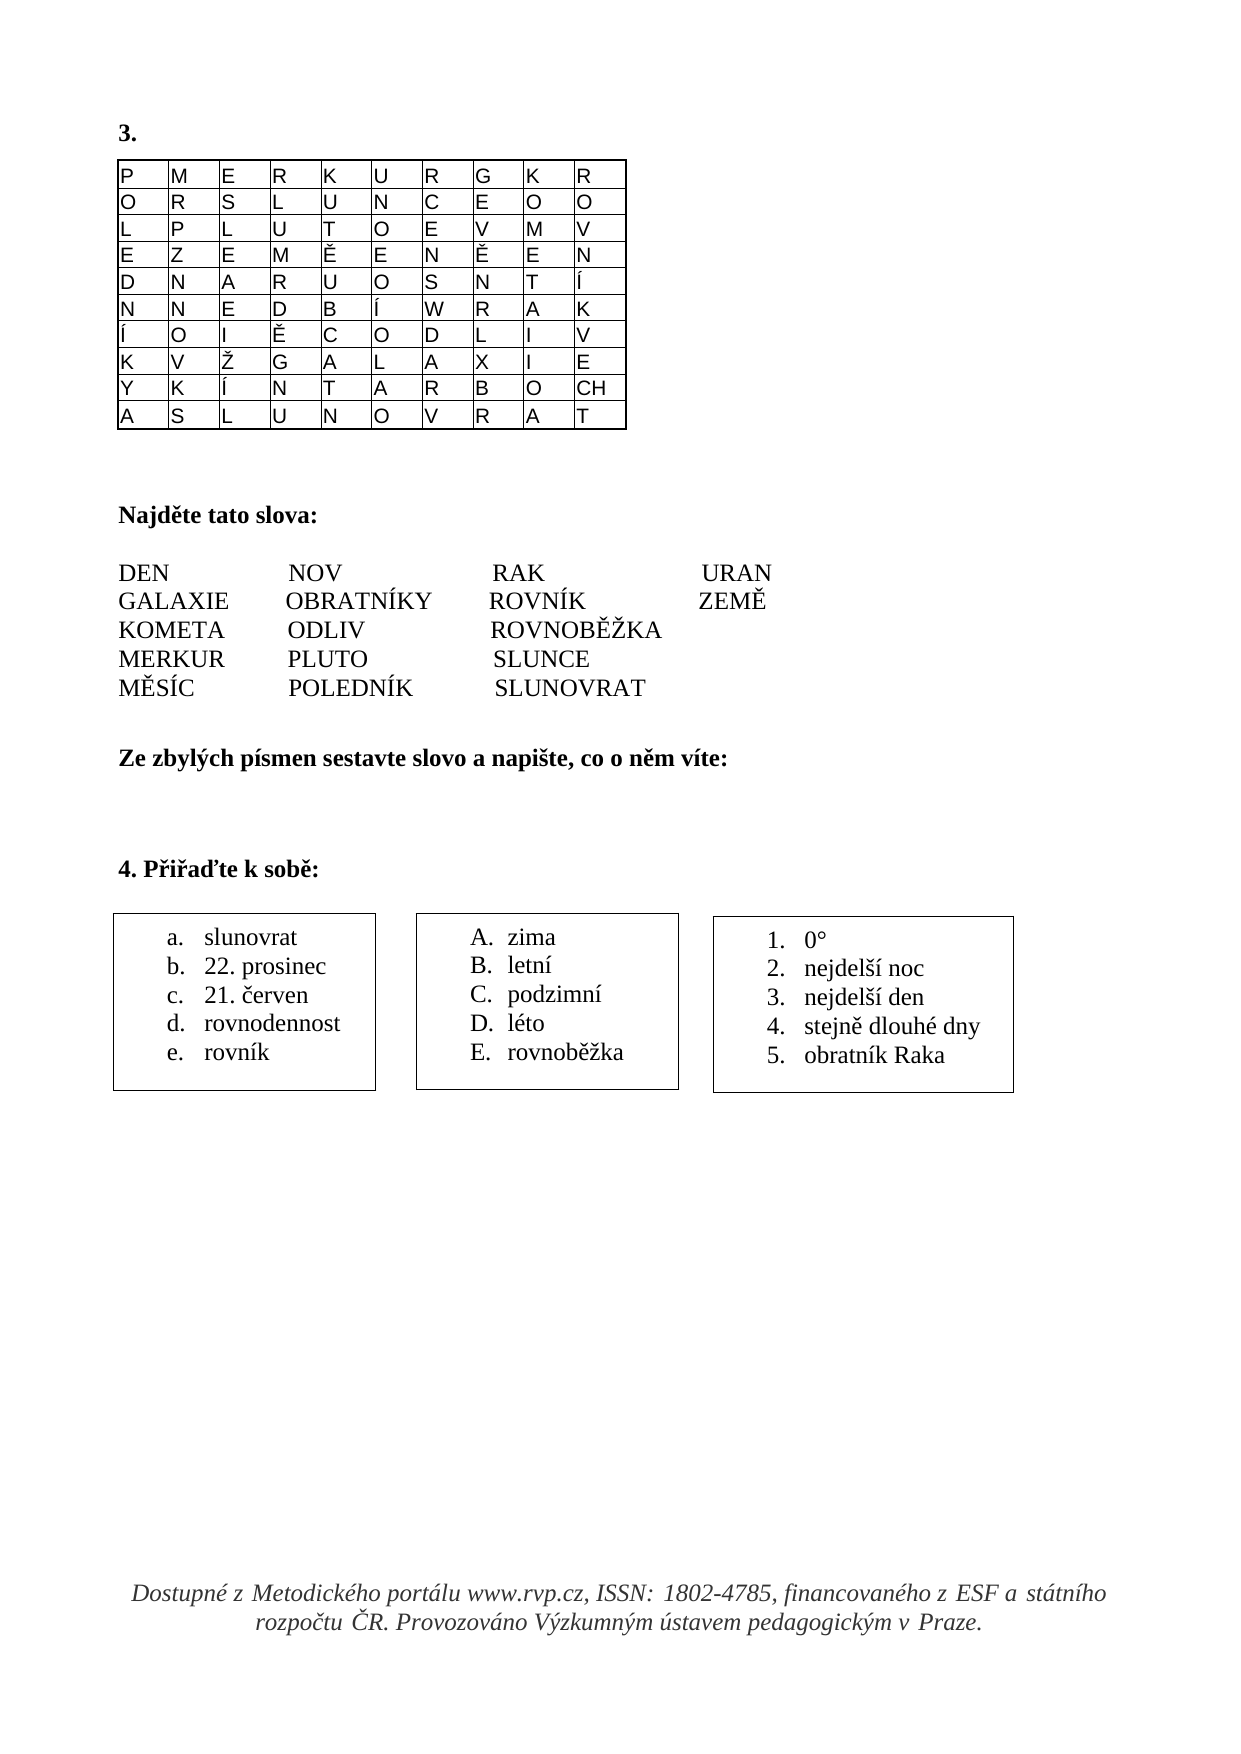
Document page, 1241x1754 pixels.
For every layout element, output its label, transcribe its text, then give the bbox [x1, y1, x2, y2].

text MERKUR PLUTO SLUNCE [118, 644, 1122, 673]
table_header P [119, 161, 168, 187]
table_cell N [169, 268, 219, 294]
table_header K [524, 161, 574, 187]
text Ze zbylých písmen sestavte slovo a napište, co o něm víte: [118, 743, 1122, 771]
table_cell E [220, 295, 270, 320]
table_cell V [575, 321, 625, 347]
table_cell O [119, 189, 168, 214]
table_cell N [169, 295, 219, 320]
table_cell N [322, 401, 371, 428]
table_cell T [575, 401, 625, 428]
table_header M [169, 161, 219, 187]
table_cell O [524, 189, 574, 214]
list léto [470, 1008, 663, 1037]
table_cell A [220, 268, 270, 294]
list obratník Raka [767, 1040, 997, 1068]
table_cell Ě [322, 242, 371, 267]
table_cell E [524, 242, 574, 267]
table_cell S [169, 401, 219, 428]
list zima [470, 922, 663, 950]
table_cell O [169, 321, 219, 347]
table_cell N [575, 242, 625, 267]
table_cell N [474, 268, 523, 294]
table_cell V [575, 215, 625, 241]
text DEN NOV RAK URAN [118, 558, 1122, 586]
table_cell A [322, 348, 371, 373]
table_cell A [423, 348, 473, 373]
list 0° [767, 925, 997, 953]
table_cell O [372, 321, 422, 347]
table_cell R [271, 268, 321, 294]
table_cell O [372, 268, 422, 294]
table_cell T [322, 215, 371, 241]
list 22. prosinec [167, 951, 360, 980]
table_cell L [220, 401, 270, 428]
table_cell L [271, 189, 321, 214]
table_header U [372, 161, 422, 187]
table_cell B [474, 375, 523, 400]
list rovnoběžka [470, 1037, 663, 1065]
table_cell E [372, 242, 422, 267]
list podzimní [470, 979, 663, 1008]
table_cell Z [169, 242, 219, 267]
table_cell O [372, 215, 422, 241]
table_cell K [119, 348, 168, 373]
list letní [470, 950, 663, 979]
table_cell Í [119, 321, 168, 347]
table_cell M [524, 215, 574, 241]
table_cell N [372, 189, 422, 214]
table_cell U [271, 401, 321, 428]
table_cell Í [575, 268, 625, 294]
table_cell R [474, 401, 523, 428]
table_cell L [119, 215, 168, 241]
table_cell N [271, 375, 321, 400]
table_cell E [474, 189, 523, 214]
table_cell A [372, 375, 422, 400]
table_cell L [220, 215, 270, 241]
text 4. Přiřaďte k sobě: [118, 854, 1122, 883]
table_cell I [524, 348, 574, 373]
table_cell K [169, 375, 219, 400]
table_cell A [119, 401, 168, 428]
list slunovrat [167, 922, 360, 951]
table_cell A [524, 295, 574, 320]
table_cell B [322, 295, 371, 320]
table_cell D [271, 295, 321, 320]
table_cell O [575, 189, 625, 214]
table_cell R [474, 295, 523, 320]
list rovnodennost [167, 1008, 360, 1037]
table_cell S [220, 189, 270, 214]
list nejdelší den [767, 982, 997, 1011]
table_header R [271, 161, 321, 187]
text MĚSÍC POLEDNÍK SLUNOVRAT [118, 673, 1122, 701]
table_cell Y [119, 375, 168, 400]
table_cell S [423, 268, 473, 294]
table_cell V [169, 348, 219, 373]
table_cell E [575, 348, 625, 373]
list nejdelší noc [767, 953, 997, 982]
list stejně dlouhé dny [767, 1011, 997, 1040]
table_cell U [322, 268, 371, 294]
table_header G [474, 161, 523, 187]
table_cell X [474, 348, 523, 373]
table_cell Ě [474, 242, 523, 267]
table_cell K [575, 295, 625, 320]
table_cell O [372, 401, 422, 428]
table_cell V [474, 215, 523, 241]
list rovník [167, 1037, 360, 1066]
table_cell D [119, 268, 168, 294]
table_cell I [220, 321, 270, 347]
table_cell U [322, 189, 371, 214]
table_header E [220, 161, 270, 187]
table_cell Ě [271, 321, 321, 347]
text 3. [118, 118, 1122, 147]
table_cell I [524, 321, 574, 347]
table_cell C [423, 189, 473, 214]
table_cell V [423, 401, 473, 428]
text Najděte tato slova: [118, 500, 1122, 529]
table_cell U [271, 215, 321, 241]
table_header R [423, 161, 473, 187]
table_cell R [169, 189, 219, 214]
table_cell T [524, 268, 574, 294]
table_cell E [423, 215, 473, 241]
table_cell E [220, 242, 270, 267]
table_cell D [423, 321, 473, 347]
table_cell N [423, 242, 473, 267]
table_cell Ž [220, 348, 270, 373]
table_cell P [169, 215, 219, 241]
table_cell M [271, 242, 321, 267]
table_cell CH [575, 375, 625, 400]
table_header K [322, 161, 371, 187]
table_header R [575, 161, 625, 187]
table_cell Í [220, 375, 270, 400]
table_cell E [119, 242, 168, 267]
table_cell O [524, 375, 574, 400]
table_cell C [322, 321, 371, 347]
table_cell G [271, 348, 321, 373]
table_cell N [119, 295, 168, 320]
table_cell Í [372, 295, 422, 320]
text KOMETA ODLIV ROVNOBĚŽKA [118, 615, 1122, 644]
table_cell L [474, 321, 523, 347]
list 21. červen [167, 980, 360, 1008]
table_cell R [423, 375, 473, 400]
table_cell L [372, 348, 422, 373]
table_cell T [322, 375, 371, 400]
table_cell A [524, 401, 574, 428]
text GALAXIE OBRATNÍKY ROVNÍK ZEMĚ [118, 586, 1122, 615]
table_cell W [423, 295, 473, 320]
